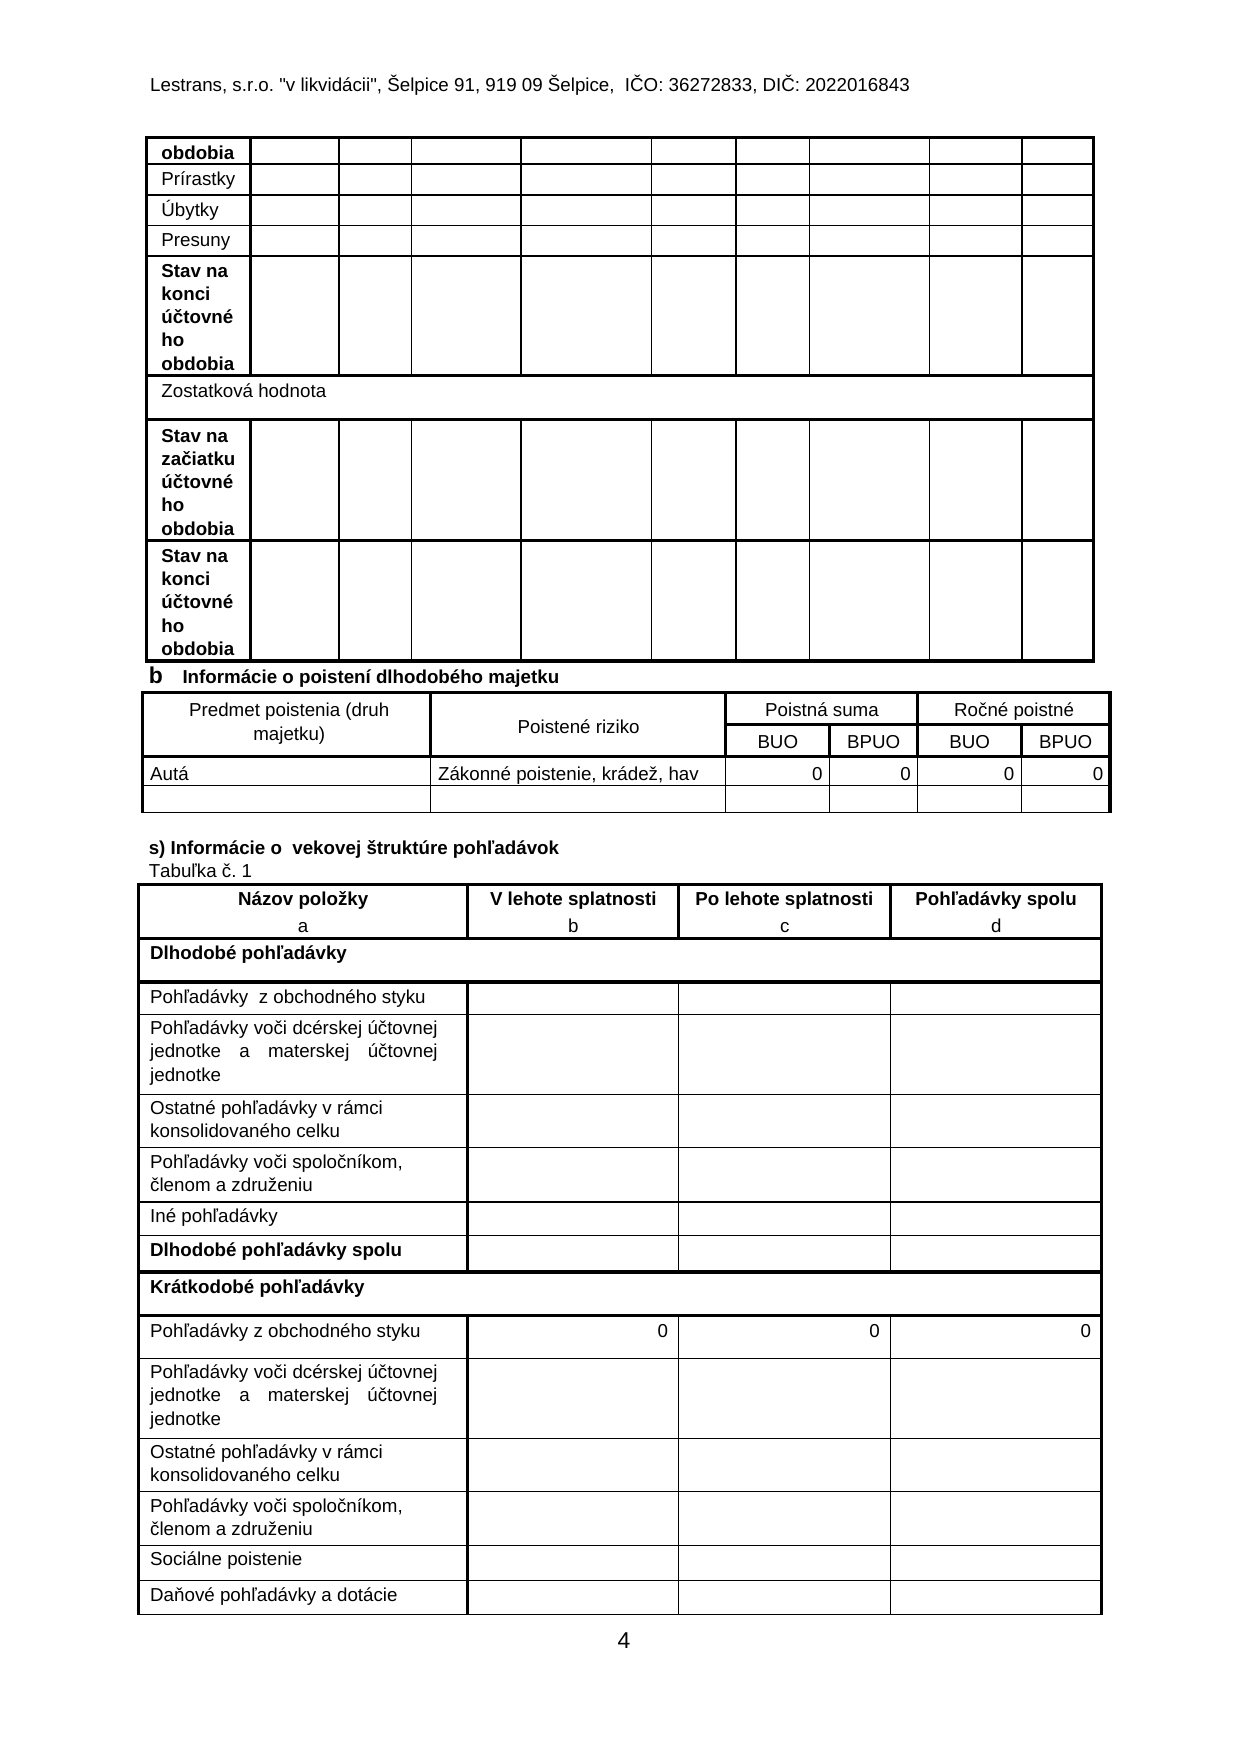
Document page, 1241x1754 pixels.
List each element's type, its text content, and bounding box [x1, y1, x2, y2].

text Tabuľka č. 1 [148, 860, 1092, 881]
table_cell [1023, 139, 1092, 163]
table_cell d [892, 913, 1100, 937]
table_cell Pohľadávky voči spoločníkom, členom a združeniu [140, 1148, 466, 1201]
table_cell [469, 984, 678, 1014]
table_cell [930, 139, 1021, 163]
table_cell [679, 1581, 890, 1613]
table_cell Stav na začiatku účtovného obdobia [148, 421, 249, 539]
table_cell [679, 1492, 890, 1545]
table_cell [891, 1546, 1100, 1579]
table_header Predmet poistenia (druh majetku) [144, 694, 429, 755]
table_cell [652, 542, 735, 659]
table_cell 0 [679, 1317, 890, 1358]
table_cell [737, 196, 809, 224]
table_cell [522, 226, 651, 255]
table_header Ročné poistné [919, 694, 1108, 723]
table_cell [652, 165, 735, 194]
table_cell Prírastky [148, 165, 249, 194]
table_cell [810, 226, 929, 255]
table_cell [891, 1095, 1100, 1147]
table_cell [340, 542, 411, 659]
table_cell [522, 542, 651, 659]
table_cell Dlhodobé pohľadávky [140, 940, 467, 980]
table_cell BUO [919, 726, 1020, 755]
table_cell [679, 1236, 890, 1270]
table_cell [679, 940, 890, 980]
table_cell [469, 1492, 678, 1545]
table_cell [930, 196, 1021, 224]
table_cell Stav na konci účtovného obdobia [148, 257, 249, 374]
table_header Názov položky [140, 886, 466, 913]
table_cell [737, 139, 809, 163]
table_cell Pohľadávky voči dcérskej účtovnej jednotke a materskej účtovnej jednotke [140, 1015, 466, 1093]
table_cell [810, 542, 929, 659]
table_cell [679, 1148, 890, 1201]
table_cell Daňové pohľadávky a dotácie [140, 1581, 466, 1613]
table_cell [1023, 421, 1092, 539]
table_cell [467, 1274, 679, 1314]
table_cell [252, 139, 338, 163]
table_cell [412, 542, 520, 659]
table_cell [469, 1359, 678, 1437]
table_cell [891, 1492, 1100, 1545]
table_cell [891, 1439, 1100, 1491]
table_cell Pohľadávky voči spoločníkom, členom a združeniu [140, 1492, 466, 1545]
table_cell [930, 421, 1021, 539]
table_cell [412, 257, 520, 374]
table_cell Ostatné pohľadávky v rámci konsolidovaného celku [140, 1439, 466, 1491]
table_cell Krátkodobé pohľadávky [140, 1274, 467, 1314]
table_cell [252, 226, 338, 255]
table_cell [522, 139, 651, 163]
table_cell Sociálne poistenie [140, 1546, 466, 1579]
table_cell [522, 165, 651, 194]
table_cell Pohľadávky voči dcérskej účtovnej jednotke a materskej účtovnej jednotke [140, 1359, 466, 1437]
table_cell [522, 257, 651, 374]
table_cell [652, 196, 735, 224]
table_cell [469, 1236, 678, 1270]
table_cell [737, 257, 809, 374]
table_cell [930, 165, 1021, 194]
table_cell [252, 165, 338, 194]
table_cell Ostatné pohľadávky v rámci konsolidovaného celku [140, 1095, 466, 1147]
table_cell [679, 984, 890, 1014]
table_cell [737, 542, 809, 659]
table_cell [431, 786, 725, 812]
table_cell [412, 139, 520, 163]
table_cell [340, 257, 411, 374]
table_cell [679, 1015, 890, 1093]
table_cell [930, 226, 1021, 255]
table_cell [679, 1203, 890, 1235]
table_cell [810, 421, 929, 539]
table_cell [412, 196, 520, 224]
table_cell [890, 1274, 1100, 1314]
table_cell [411, 377, 1092, 418]
table_cell Dlhodobé pohľadávky spolu [140, 1236, 466, 1270]
table_cell Pohľadávky z obchodného styku [140, 1317, 466, 1358]
table_header Poistené riziko [432, 694, 724, 755]
table_cell [737, 226, 809, 255]
table_cell [252, 196, 338, 224]
table_cell Úbytky [148, 196, 249, 224]
table_cell [469, 1546, 678, 1579]
table_cell [469, 1015, 678, 1093]
table_cell [522, 196, 651, 224]
table_cell [679, 1095, 890, 1147]
table_cell BPUO [831, 726, 916, 755]
table_cell b [469, 913, 677, 937]
table_cell [810, 257, 929, 374]
table_cell [890, 940, 1100, 980]
table_cell [1023, 196, 1092, 224]
table_cell Zákonné poistenie, krádež, hav [431, 758, 725, 784]
table_cell [679, 1359, 890, 1437]
table_cell [891, 1236, 1100, 1270]
table_cell BPUO [1023, 726, 1108, 755]
table_cell [930, 542, 1021, 659]
table_cell Pohľadávky z obchodného styku [140, 984, 466, 1014]
table_cell [144, 786, 430, 812]
table_cell [830, 786, 917, 812]
table_cell [252, 257, 338, 374]
table_cell [412, 421, 520, 539]
table_cell [340, 139, 411, 163]
table_cell [737, 165, 809, 194]
table_cell [652, 226, 735, 255]
table_header V lehote splatnosti [469, 886, 677, 913]
table_cell [891, 1148, 1100, 1201]
table_cell 0 [918, 758, 1021, 784]
table_cell [1023, 542, 1092, 659]
table_cell [891, 1359, 1100, 1437]
table_cell c [680, 913, 889, 937]
table_cell [469, 1095, 678, 1147]
table_cell [1023, 226, 1092, 255]
table_cell [726, 786, 829, 812]
text s) Informácie o vekovej štruktúre pohľadávok [148, 836, 981, 858]
table_cell [412, 165, 520, 194]
table_cell [522, 421, 651, 539]
table_cell [810, 165, 929, 194]
table_cell [679, 1274, 890, 1314]
table_cell [469, 1581, 678, 1613]
table_cell [412, 226, 520, 255]
table_header Poistná suma [727, 694, 916, 723]
table_cell [679, 1439, 890, 1491]
table_cell [679, 1546, 890, 1579]
table_cell 0 [726, 758, 829, 784]
table_cell Stav na konci účtovného obdobia [148, 542, 249, 659]
table_cell [340, 421, 411, 539]
table_cell 0 [891, 1317, 1100, 1358]
table_cell Autá [144, 758, 430, 784]
table_cell [340, 196, 411, 224]
table_cell [252, 542, 338, 659]
table_header Po lehote splatnosti [680, 886, 889, 913]
table_cell [469, 1203, 678, 1235]
table_cell BUO [727, 726, 828, 755]
table_cell [469, 1148, 678, 1201]
table_cell 0 [1022, 758, 1108, 784]
list Informácie o poistení dlhodobého majetku [149, 663, 827, 689]
table_cell obdobia [148, 139, 249, 163]
table_cell [469, 1439, 678, 1491]
table_cell [810, 196, 929, 224]
table_cell 0 [830, 758, 917, 784]
table_cell 0 [469, 1317, 678, 1358]
table_cell [891, 984, 1100, 1014]
table_cell [930, 257, 1021, 374]
table_cell [810, 139, 929, 163]
table_cell [652, 257, 735, 374]
table_cell [918, 786, 1021, 812]
table_cell [1022, 786, 1108, 812]
table_cell Iné pohľadávky [140, 1203, 466, 1235]
table_cell [252, 421, 338, 539]
table_cell [340, 165, 411, 194]
table_cell [652, 421, 735, 539]
table_header Pohľadávky spolu [892, 886, 1100, 913]
table_cell Zostatková hodnota [148, 377, 411, 418]
table_cell [652, 139, 735, 163]
table_cell [1023, 257, 1092, 374]
table_cell [467, 940, 679, 980]
table_cell [891, 1015, 1100, 1093]
table_cell [737, 421, 809, 539]
table_cell Presuny [148, 226, 249, 255]
table_cell [891, 1203, 1100, 1235]
table_cell [1023, 165, 1092, 194]
table_cell a [140, 913, 466, 937]
table_cell [340, 226, 411, 255]
table_cell [891, 1581, 1100, 1613]
